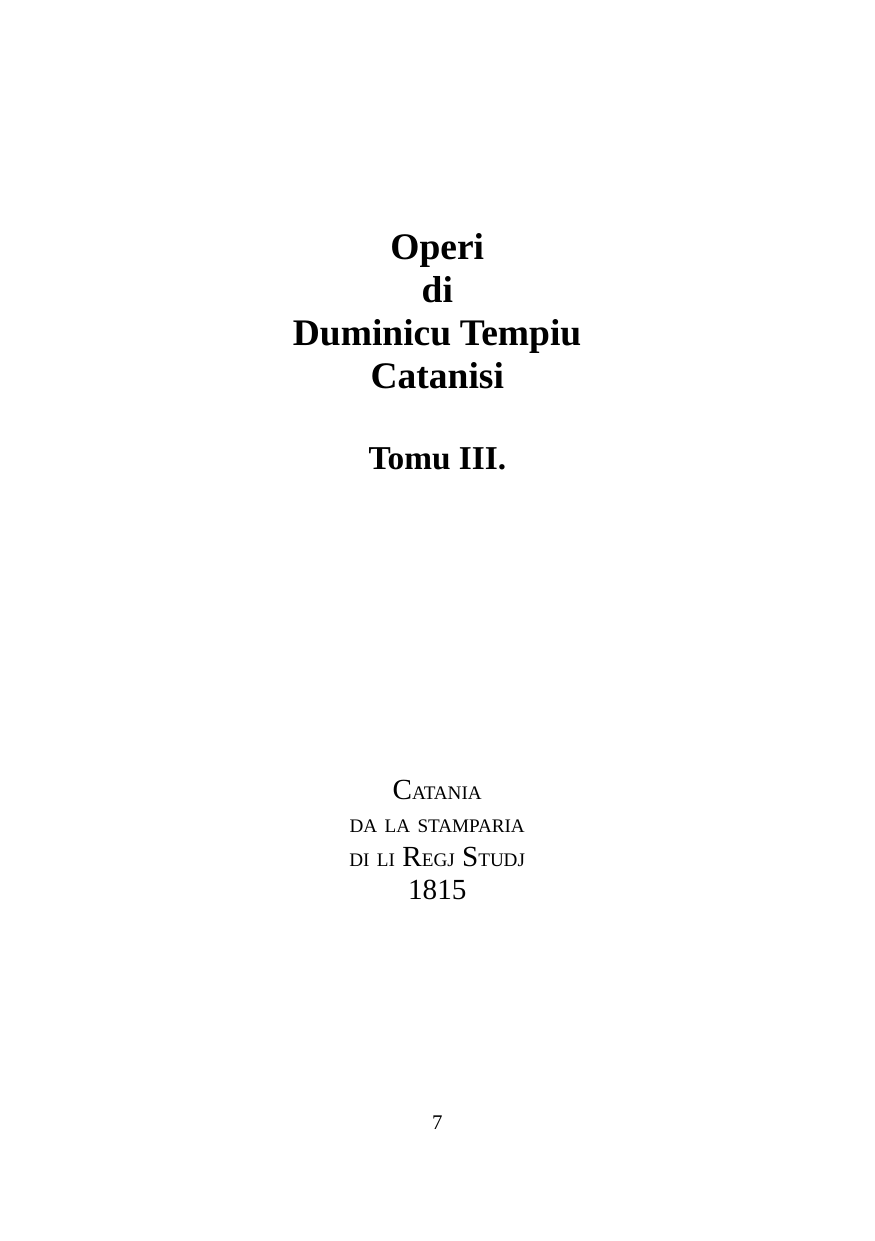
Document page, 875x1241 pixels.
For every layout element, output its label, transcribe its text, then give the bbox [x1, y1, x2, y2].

text Tomu III. [106, 438, 768, 477]
title Operi di Duminicu Tempiu Catanisi [106, 224, 768, 397]
text Catania da la stamparia di li Regj Studj 1815 [106, 772, 768, 906]
